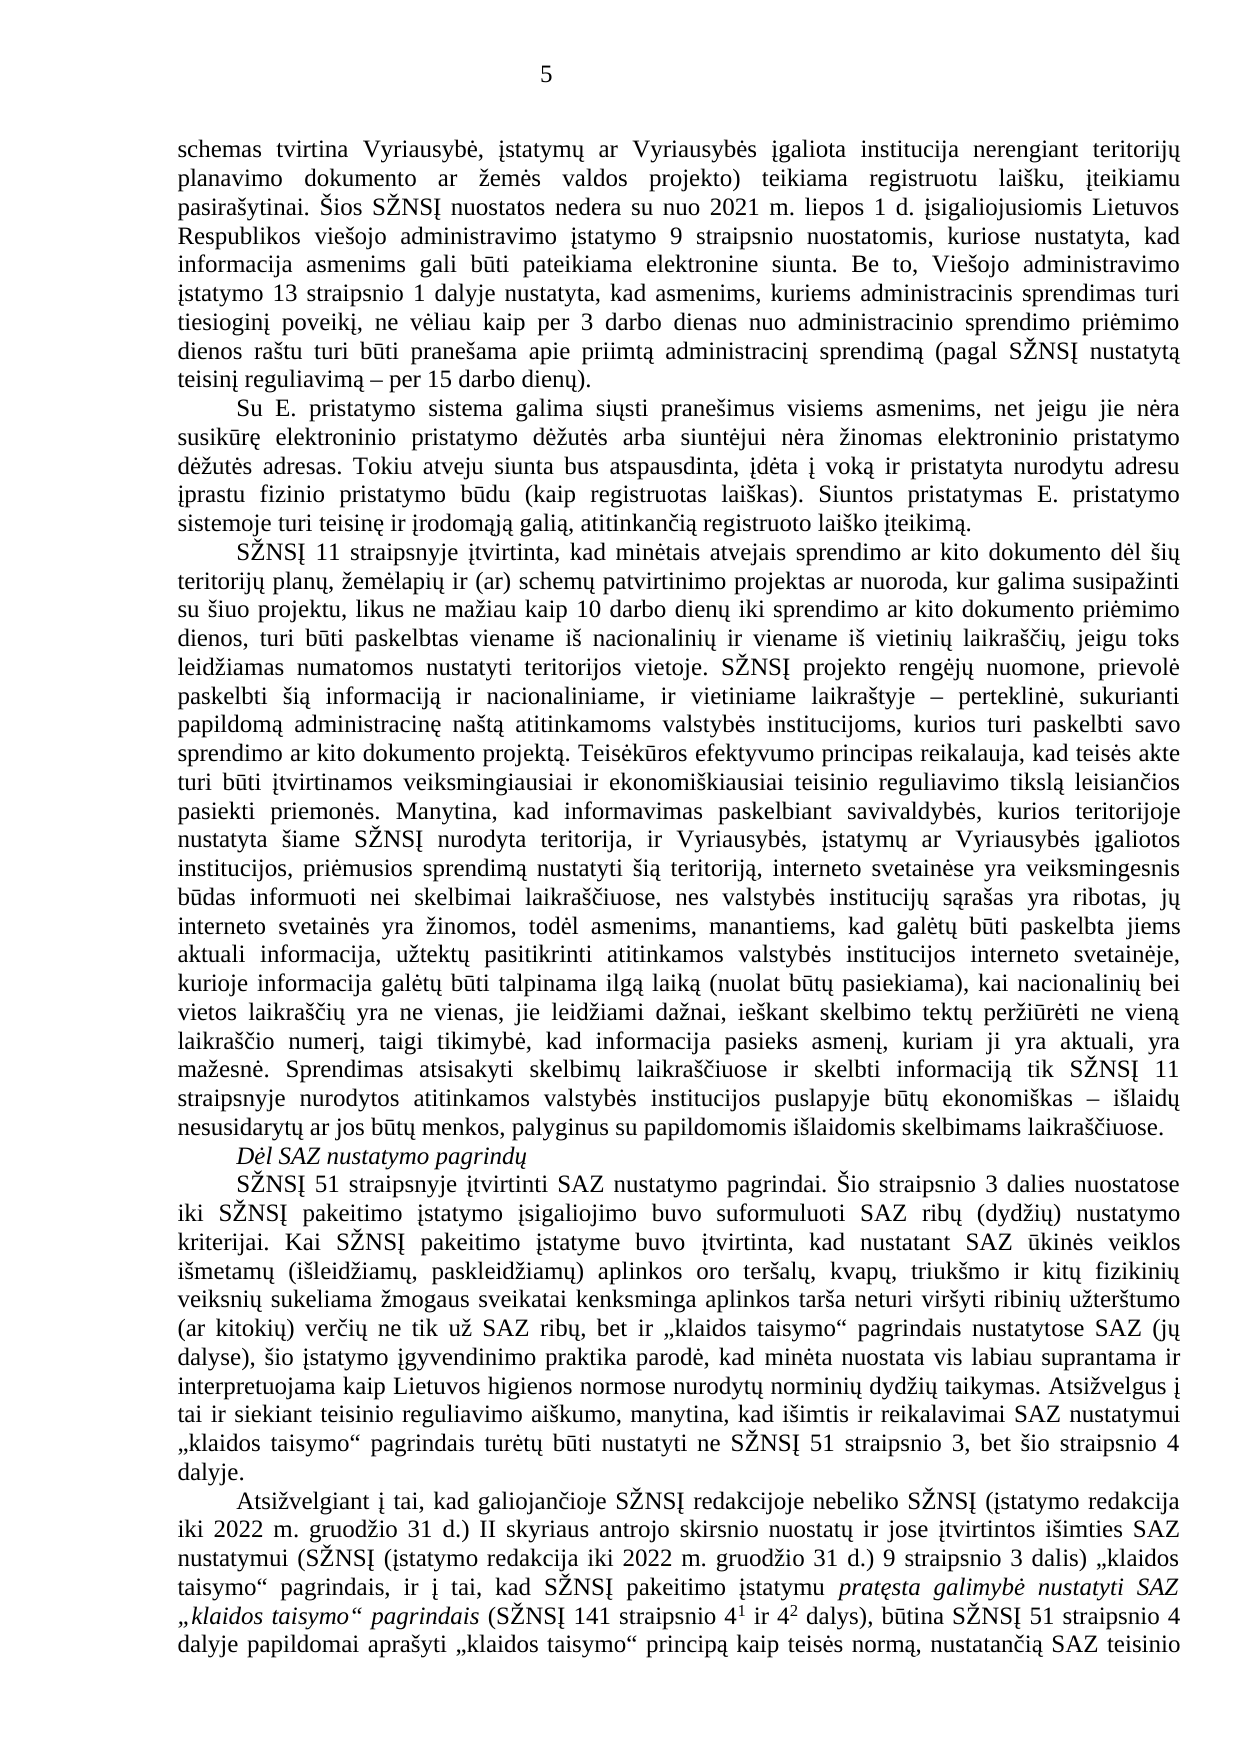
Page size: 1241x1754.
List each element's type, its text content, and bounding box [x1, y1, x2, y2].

text Atsižvelgiant į tai, kad galiojančioje SŽNSĮ redakcijoje nebeliko SŽNSĮ (įstatymo redakcija iki 2022 m. gruodžio 31 d.) II skyriaus antrojo skirsnio nuostatų ir jose įtvirtintos išimties SAZ nustatymui (SŽNSĮ (įstatymo redakcija iki 2022 m. gruodžio 31 d.) 9 straipsnio 3 dalis) „klaidos taisymo“ pagrindais, ir į tai, kad SŽNSĮ pakeitimo įstatymu pratęsta galimybė nustatyti SAZ „klaidos taisymo“ pagrindais (SŽNSĮ 141 straipsnio 41 ir 42 dalys), būtina SŽNSĮ 51 straipsnio 4 dalyje papildomai aprašyti „klaidos taisymo“ principą kaip teisės normą, nustatančią SAZ teisinio [177, 1486, 1181, 1658]
text schemas tvirtina Vyriausybė, įstatymų ar Vyriausybės įgaliota institucija nerengiant teritorijų planavimo dokumento ar žemės valdos projekto) teikiama registruotu laišku, įteikiamu pasirašytinai. Šios SŽNSĮ nuostatos nedera su nuo 2021 m. liepos 1 d. įsigaliojusiomis Lietuvos Respublikos viešojo administravimo įstatymo 9 straipsnio nuostatomis, kuriose nustatyta, kad informacija asmenims gali būti pateikiama elektronine siunta. Be to, Viešojo administravimo įstatymo 13 straipsnio 1 dalyje nustatyta, kad asmenims, kuriems administracinis sprendimas turi tiesioginį poveikį, ne vėliau kaip per 3 darbo dienas nuo administracinio sprendimo priėmimo dienos raštu turi būti pranešama apie priimtą administracinį sprendimą (pagal SŽNSĮ nustatytą teisinį reguliavimą – per 15 darbo dienų). [177, 134, 1181, 393]
text Su E. pristatymo sistema galima siųsti pranešimus visiems asmenims, net jeigu jie nėra susikūrę elektroninio pristatymo dėžutės arba siuntėjui nėra žinomas elektroninio pristatymo dėžutės adresas. Tokiu atveju siunta bus atspausdinta, įdėta į voką ir pristatyta nurodytu adresu įprastu fizinio pristatymo būdu (kaip registruotas laiškas). Siuntos pristatymas E. pristatymo sistemoje turi teisinę ir įrodomąją galią, atitinkančią registruoto laiško įteikimą. [177, 393, 1181, 537]
text SŽNSĮ 51 straipsnyje įtvirtinti SAZ nustatymo pagrindai. Šio straipsnio 3 dalies nuostatose iki SŽNSĮ pakeitimo įstatymo įsigaliojimo buvo suformuluoti SAZ ribų (dydžių) nustatymo kriterijai. Kai SŽNSĮ pakeitimo įstatyme buvo įtvirtinta, kad nustatant SAZ ūkinės veiklos išmetamų (išleidžiamų, paskleidžiamų) aplinkos oro teršalų, kvapų, triukšmo ir kitų fizikinių veiksnių sukeliama žmogaus sveikatai kenksminga aplinkos tarša neturi viršyti ribinių užterštumo (ar kitokių) verčių ne tik už SAZ ribų, bet ir „klaidos taisymo“ pagrindais nustatytose SAZ (jų dalyse), šio įstatymo įgyvendinimo praktika parodė, kad minėta nuostata vis labiau suprantama ir interpretuojama kaip Lietuvos higienos normose nurodytų norminių dydžių taikymas. Atsižvelgus į tai ir siekiant teisinio reguliavimo aiškumo, manytina, kad išimtis ir reikalavimai SAZ nustatymui „klaidos taisymo“ pagrindais turėtų būti nustatyti ne SŽNSĮ 51 straipsnio 3, bet šio straipsnio 4 dalyje. [177, 1169, 1181, 1486]
text SŽNSĮ 11 straipsnyje įtvirtinta, kad minėtais atvejais sprendimo ar kito dokumento dėl šių teritorijų planų, žemėlapių ir (ar) schemų patvirtinimo projektas ar nuoroda, kur galima susipažinti su šiuo projektu, likus ne mažiau kaip 10 darbo dienų iki sprendimo ar kito dokumento priėmimo dienos, turi būti paskelbtas viename iš nacionalinių ir viename iš vietinių laikraščių, jeigu toks leidžiamas numatomos nustatyti teritorijos vietoje. SŽNSĮ projekto rengėjų nuomone, prievolė paskelbti šią informaciją ir nacionaliniame, ir vietiniame laikraštyje – perteklinė, sukurianti papildomą administracinę naštą atitinkamoms valstybės institucijoms, kurios turi paskelbti savo sprendimo ar kito dokumento projektą. Teisėkūros efektyvumo principas reikalauja, kad teisės akte turi būti įtvirtinamos veiksmingiausiai ir ekonomiškiausiai teisinio reguliavimo tikslą leisiančios pasiekti priemonės. Manytina, kad informavimas paskelbiant savivaldybės, kurios teritorijoje nustatyta šiame SŽNSĮ nurodyta teritorija, ir Vyriausybės, įstatymų ar Vyriausybės įgaliotos institucijos, priėmusios sprendimą nustatyti šią teritoriją, interneto svetainėse yra veiksmingesnis būdas informuoti nei skelbimai laikraščiuose, nes valstybės institucijų sąrašas yra ribotas, jų interneto svetainės yra žinomos, todėl asmenims, manantiems, kad galėtų būti paskelbta jiems aktuali informacija, užtektų pasitikrinti atitinkamos valstybės institucijos interneto svetainėje, kurioje informacija galėtų būti talpinama ilgą laiką (nuolat būtų pasiekiama), kai nacionalinių bei vietos laikraščių yra ne vienas, jie leidžiami dažnai, ieškant skelbimo tektų peržiūrėti ne vieną laikraščio numerį, taigi tikimybė, kad informacija pasieks asmenį, kuriam ji yra aktuali, yra mažesnė. Sprendimas atsisakyti skelbimų laikraščiuose ir skelbti informaciją tik SŽNSĮ 11 straipsnyje nurodytos atitinkamos valstybės institucijos puslapyje būtų ekonomiškas – išlaidų nesusidarytų ar jos būtų menkos, palyginus su papildomomis išlaidomis skelbimams laikraščiuose. [177, 537, 1181, 1141]
text Dėl SAZ nustatymo pagrindų [177, 1141, 1181, 1169]
